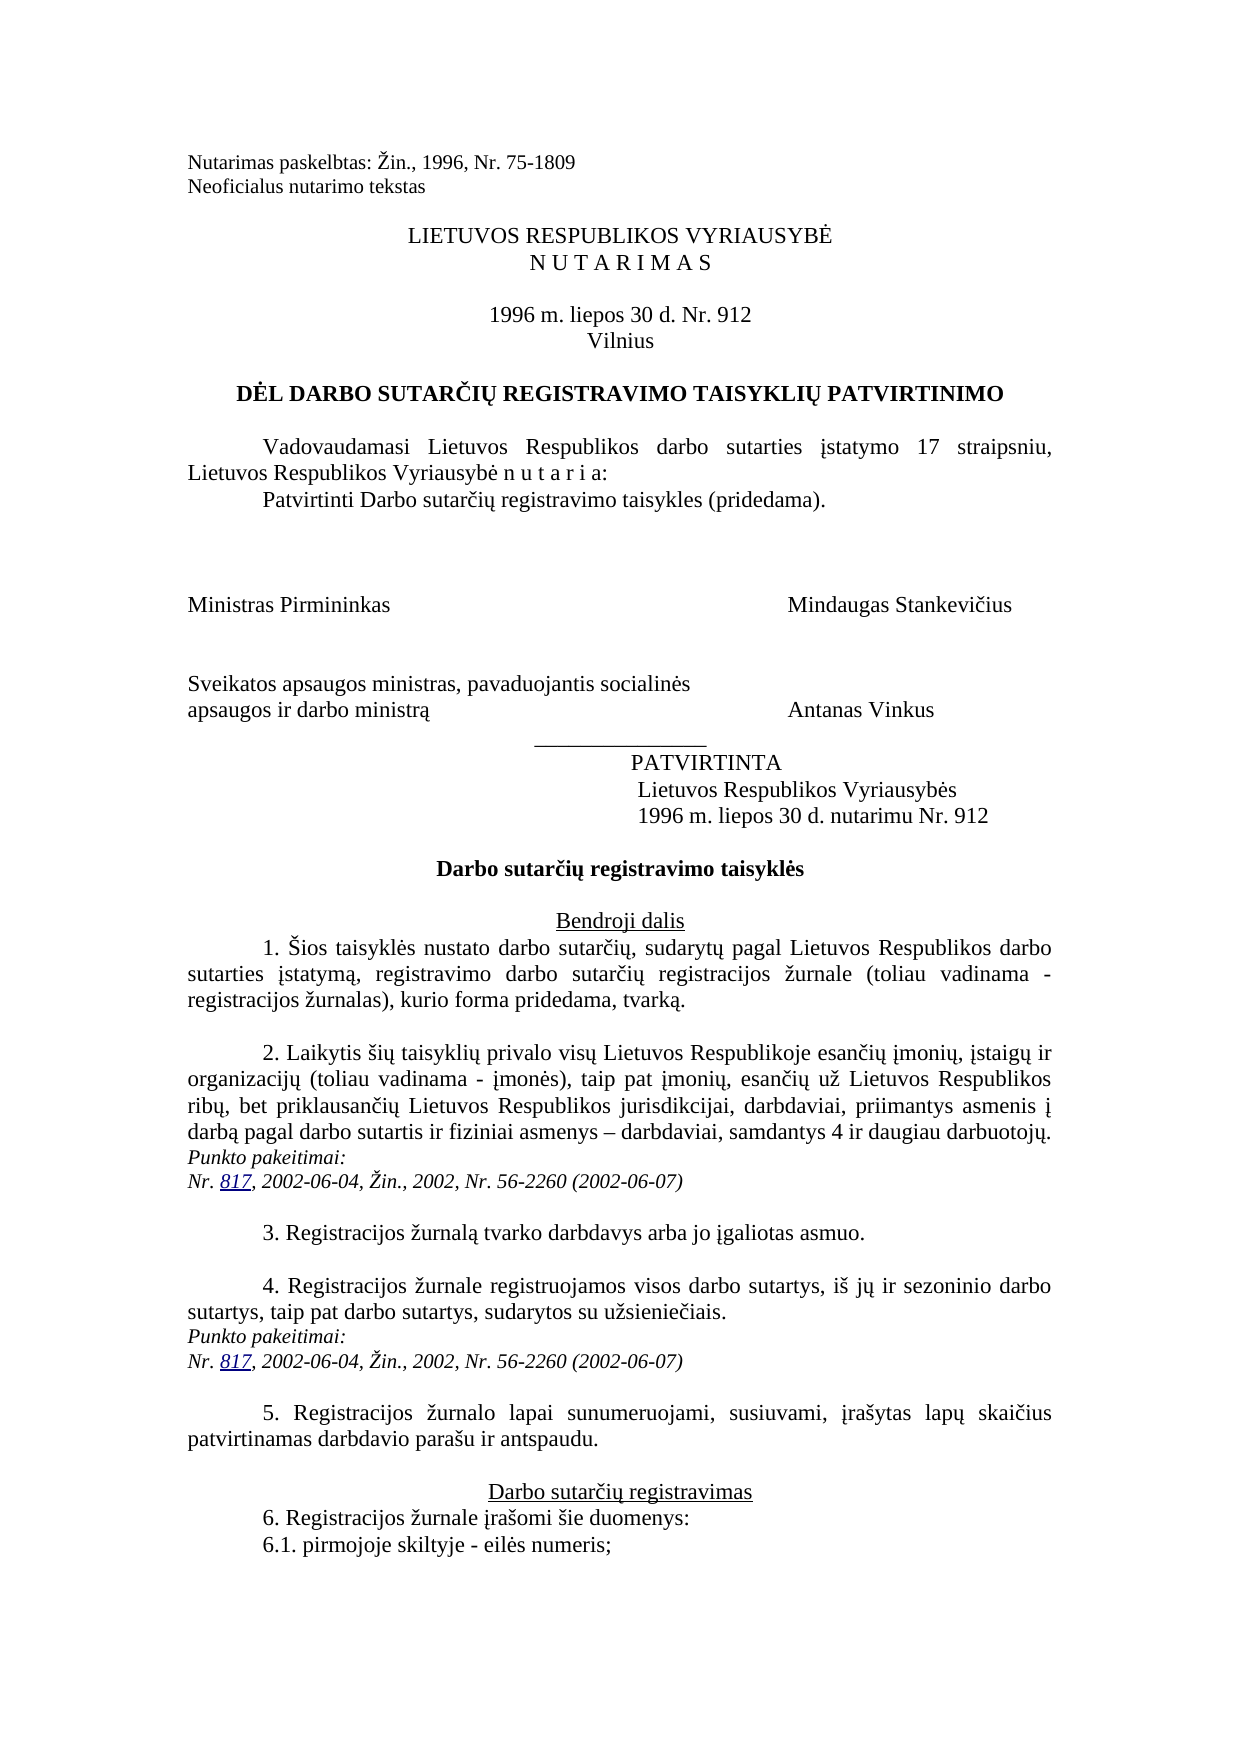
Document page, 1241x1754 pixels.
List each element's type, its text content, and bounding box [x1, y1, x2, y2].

text Patvirtinti Darbo sutarčių registravimo taisykles (pridedama). [187, 486, 1053, 512]
text Punkto pakeitimai: [187, 1144, 1053, 1169]
text Nr. 817, 2002-06-04, Žin., 2002, Nr. 56-2260 (2002-06-07) [187, 1169, 1053, 1193]
text 3. Registracijos žurnalą tvarko darbdavys arba jo įgaliotas asmuo. [187, 1219, 1053, 1245]
text Neoficialus nutarimo tekstas [187, 174, 1053, 198]
text _______________ [187, 723, 1053, 749]
subtitle Bendroji dalis [187, 907, 1053, 934]
text Vilnius [187, 328, 1053, 354]
text Vadovaudamasi Lietuvos Respublikos darbo sutarties įstatymo 17 straipsniu, Lietuvos Respublikos Vyriausybė n u t a r i a: [187, 433, 1053, 486]
subtitle DĖL DARBO SUTARČIŲ REGISTRAVIMO TAISYKLIŲ PATVIRTINIMO [187, 380, 1053, 407]
subtitle Darbo sutarčių registravimo taisyklės [187, 855, 1053, 881]
text 1. Šios taisyklės nustato darbo sutarčių, sudarytų pagal Lietuvos Respublikos darbo sutarties įstatymą, registravimo darbo sutarčių registracijos žurnale (toliau vadinama - registracijos žurnalas), kurio forma pridedama, tvarką. [187, 934, 1053, 1013]
text 1996 m. liepos 30 d. Nr. 912 [187, 301, 1053, 328]
text LIETUVOS RESPUBLIKOS VYRIAUSYBĖ [187, 222, 1053, 248]
text 5. Registracijos žurnalo lapai sunumeruojami, susiuvami, įrašytas lapų skaičius patvirtinamas darbdavio parašu ir antspaudu. [187, 1399, 1053, 1452]
text Sveikatos apsaugos ministras, pavaduojantis socialinės [187, 670, 1053, 697]
text 2. Laikytis šių taisyklių privalo visų Lietuvos Respublikoje esančių įmonių, įstaigų ir organizacijų (toliau vadinama - įmonės), taip pat įmonių, esančių už Lietuvos Respublikos ribų, bet priklausančių Lietuvos Respublikos jurisdikcijai, darbdaviai, priimantys asmenis į darbą pagal darbo sutartis ir fiziniai asmenys – darbdaviai, samdantys 4 ir daugiau darbuotojų. [187, 1039, 1053, 1144]
text N U T A R I M A S [187, 248, 1053, 275]
text Lietuvos Respublikos Vyriausybės [562, 776, 1053, 802]
text Punkto pakeitimai: [187, 1324, 1053, 1348]
text PATVIRTINTA [631, 749, 1053, 776]
text Ministras Pirmininkas Mindaugas Stankevičius [187, 591, 1053, 617]
subtitle Darbo sutarčių registravimas [187, 1478, 1053, 1504]
text Nr. 817, 2002-06-04, Žin., 2002, Nr. 56-2260 (2002-06-07) [187, 1348, 1053, 1373]
text 6.1. pirmojoje skiltyje - eilės numeris; [187, 1531, 1053, 1557]
text Nutarimas paskelbtas: Žin., 1996, Nr. 75-1809 [187, 150, 1053, 174]
text apsaugos ir darbo ministrą Antanas Vinkus [187, 697, 1053, 723]
text 6. Registracijos žurnale įrašomi šie duomenys: [187, 1504, 1053, 1531]
text 4. Registracijos žurnale registruojamos visos darbo sutartys, iš jų ir sezoninio darbo sutartys, taip pat darbo sutartys, sudarytos su užsieniečiais. [187, 1272, 1053, 1324]
text 1996 m. liepos 30 d. nutarimu Nr. 912 [562, 802, 1053, 828]
